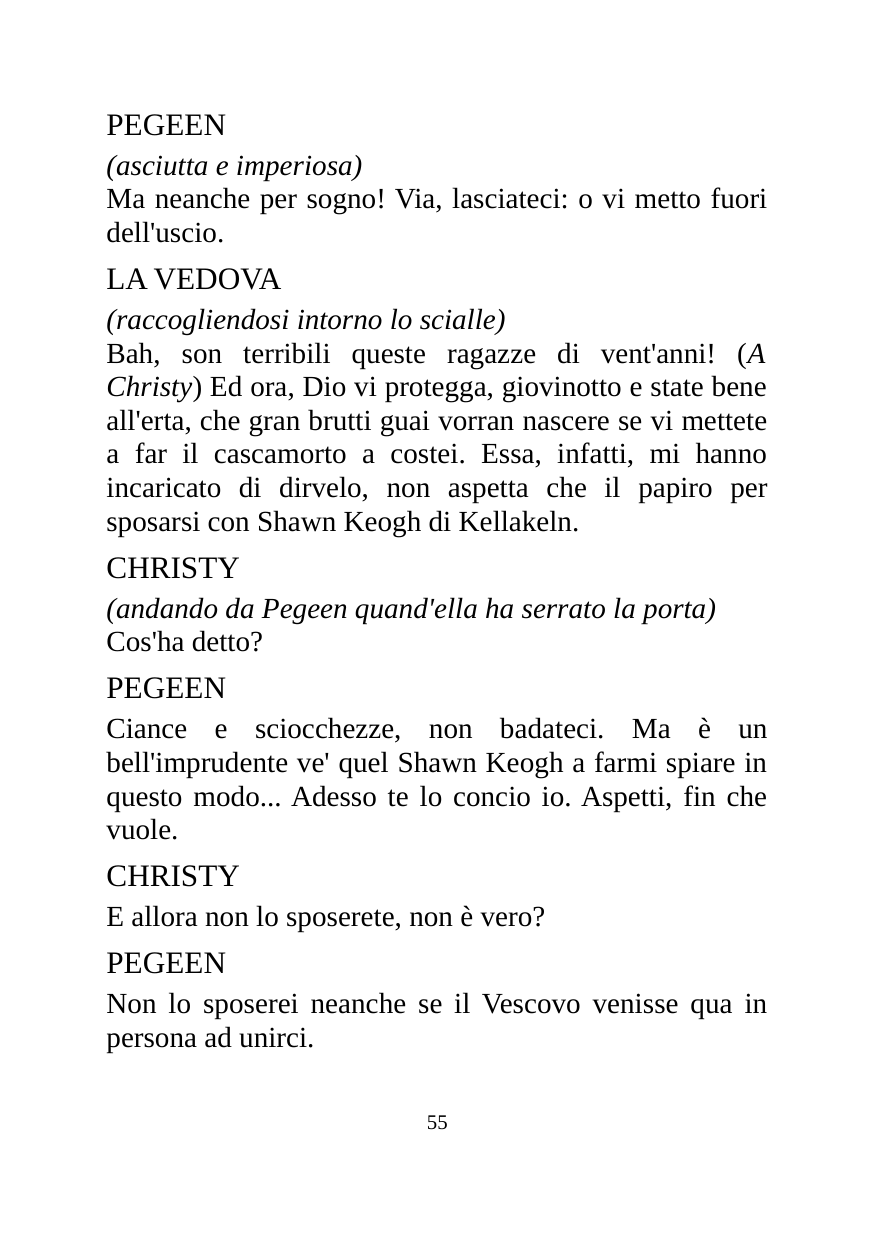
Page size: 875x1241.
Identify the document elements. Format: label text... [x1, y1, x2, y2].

text E allora non lo sposerete, non è vero? [106, 899, 768, 933]
text Bah, son terribili queste ragazze di vent'anni! (A Christy) Ed ora, Dio vi protegga, giovinotto e state bene all'erta, che gran brutti guai vorran nascere se vi mettete a far il cascamorto a costei. Essa, infatti, mi hanno incaricato di dirvelo, non aspetta che il papiro per sposarsi con Shawn Keogh di Kellakeln. [106, 336, 768, 537]
text CHRISTY [106, 857, 768, 893]
text PEGEEN [106, 106, 768, 142]
text LA VEDOVA [106, 261, 768, 296]
text CHRISTY [106, 549, 768, 585]
text Ciance e sciocchezze, non badateci. Ma è un bell'imprudente ve' quel Shawn Keogh a farmi spiare in questo modo... Adesso te lo concio io. Aspetti, fin che vuole. [106, 712, 768, 846]
text (andando da Pegeen quand'ella ha serrato la porta) [106, 591, 768, 624]
text (raccogliendosi intorno lo scialle) [106, 302, 768, 336]
text PEGEEN [106, 670, 768, 706]
text PEGEEN [106, 945, 768, 981]
text (asciutta e imperiosa) [106, 148, 768, 182]
text Non lo sposerei neanche se il Vescovo venisse qua in persona ad unirci. [106, 987, 768, 1054]
text Cos'ha detto? [106, 624, 768, 658]
text Ma neanche per sogno! Via, lasciateci: o vi metto fuori dell'uscio. [106, 182, 768, 249]
